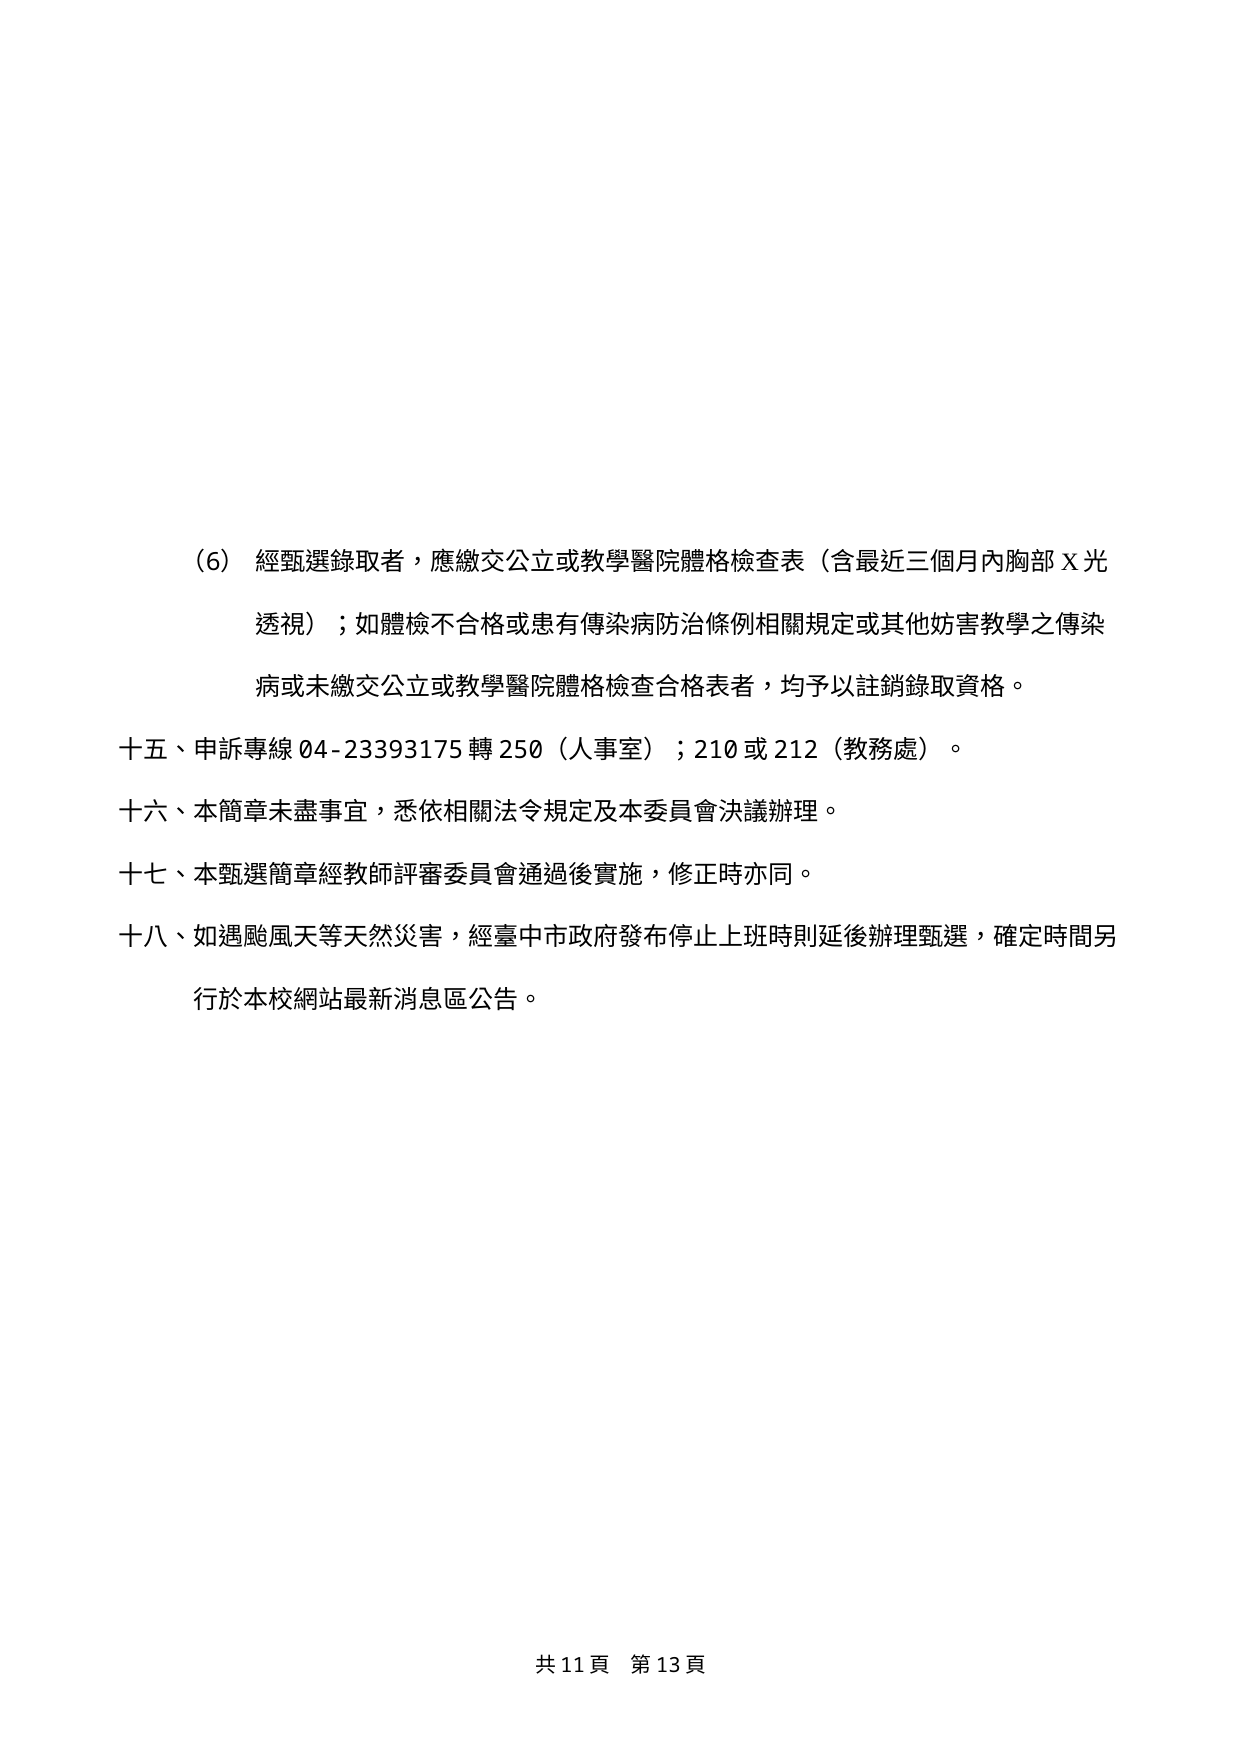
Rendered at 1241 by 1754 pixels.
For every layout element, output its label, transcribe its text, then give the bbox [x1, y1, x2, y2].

text 十五、申訴專線04-23393175轉250（人事室）；210或212（教務處）。 [118, 706, 1122, 768]
text 十六、本簡章未盡事宜，悉依相關法令規定及本委員會決議辦理。 [118, 768, 1122, 831]
text 十八、如遇颱風天等天然災害，經臺中市政府發布停止上班時則延後辦理甄選，確定時間另行於本校網站最新消息區公告。 [118, 893, 1122, 1018]
list 經甄選錄取者，應繳交公立或教學醫院體格檢查表（含最近三個月內胸部X光透視）；如體檢不合格或患有傳染病防治條例相關規定或其他妨害教學之傳染病或未繳交公立或教學醫院體格檢查合格表者，均予以註銷錄取資格。 [181, 518, 1122, 706]
text 十七、本甄選簡章經教師評審委員會通過後實施，修正時亦同。 [118, 831, 1122, 893]
